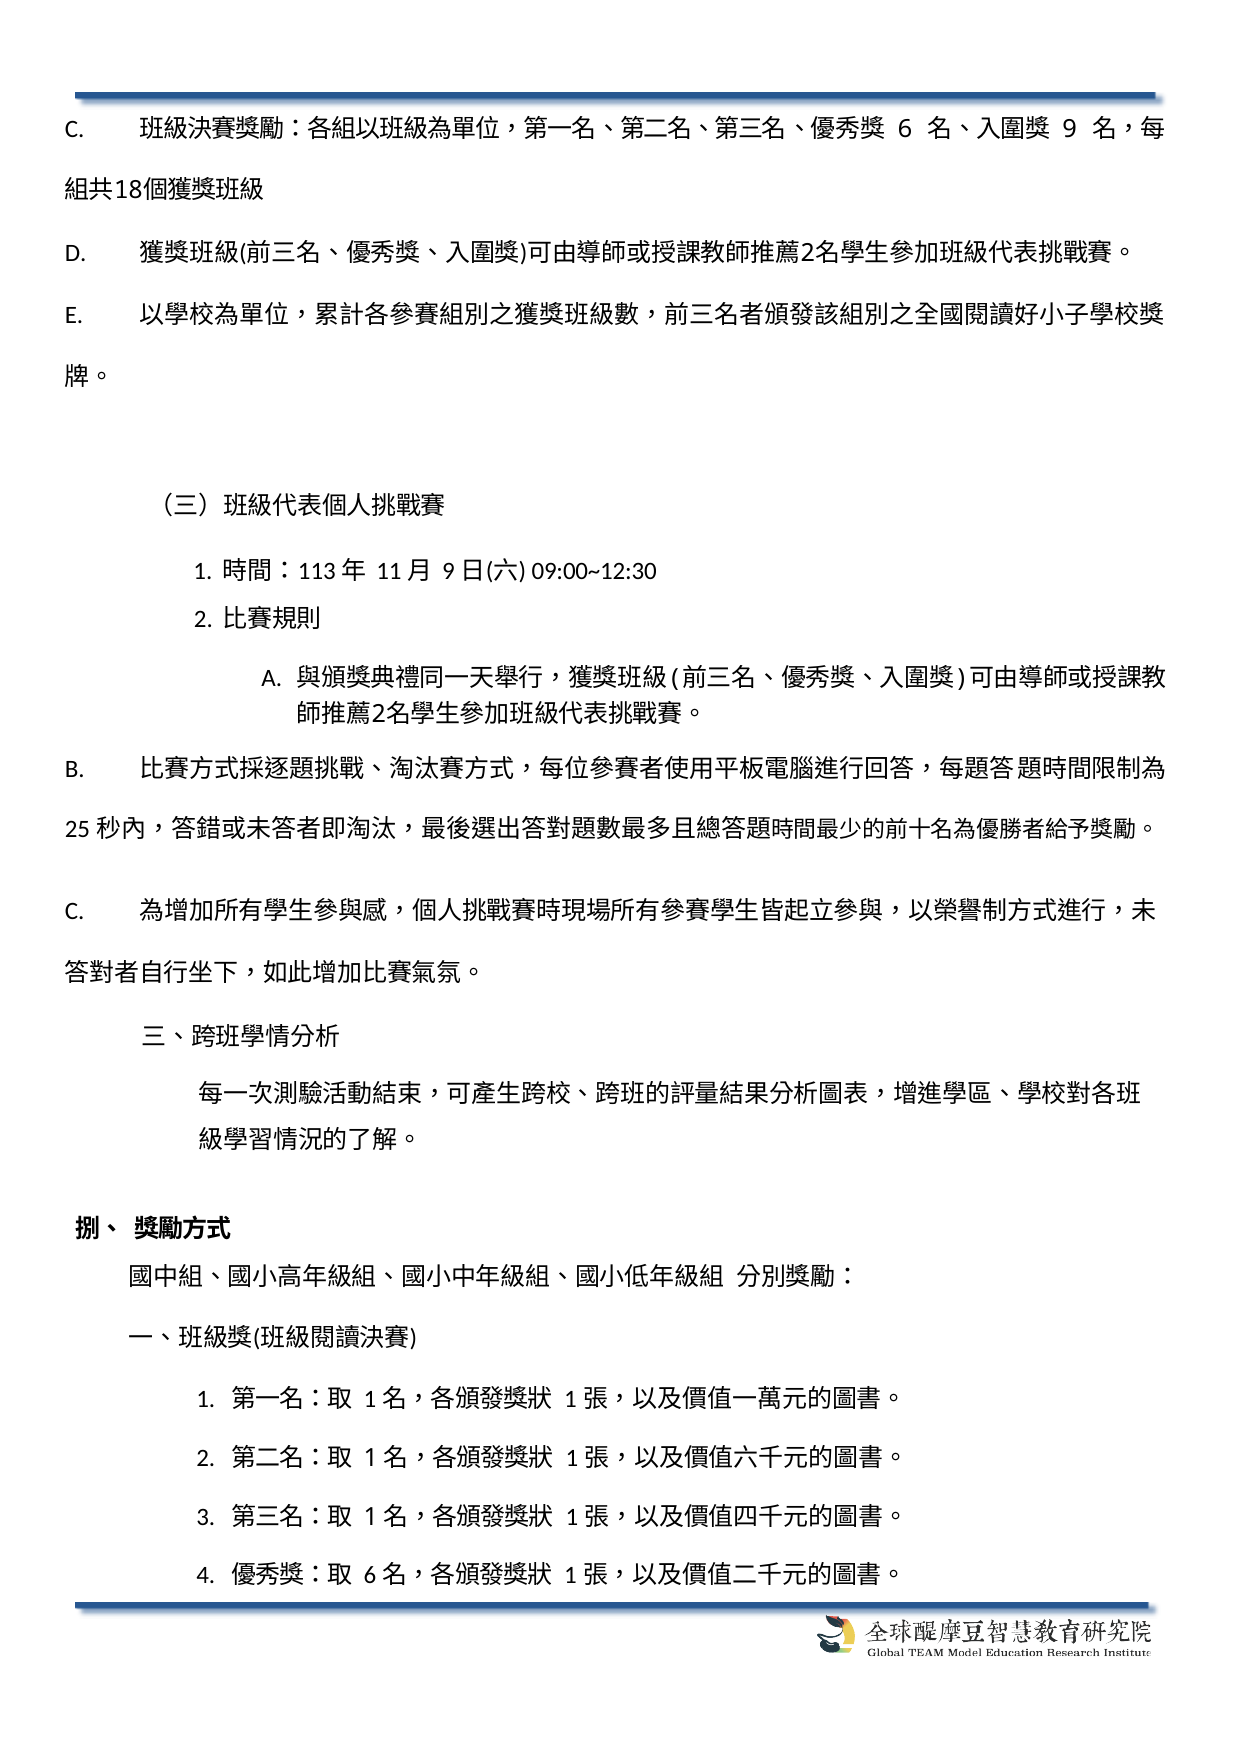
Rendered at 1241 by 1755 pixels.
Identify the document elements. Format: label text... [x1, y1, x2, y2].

text 國中組、國小高年級組、國小中年級組、國小低年級組 分別獎勵：一、班級獎(班級閱讀決賽) [128, 1257, 854, 1354]
text 三、跨班學情分析 [141, 1016, 1178, 1052]
list 以學校為單位，累計各參賽組別之獲獎班級數，前三名者頒發該組別之全國閱讀好小子學校獎牌。 [64, 294, 1166, 392]
list 優秀獎：取 6 名，各頒發獎狀 1 張，以及價值二千元的圖書。 [196, 1555, 1178, 1591]
list 第一名：取 1 名，各頒發獎狀 1 張，以及價值一萬元的圖書。 [196, 1378, 1178, 1415]
list 時間：113 年 11 月 9 日(六) 09:00~12:30 [193, 551, 1178, 587]
list 比賽規則 [194, 599, 1178, 635]
text （三）班級代表個人挑戰賽 [148, 486, 1178, 522]
list 班級決賽獎勵：各組以班級為單位，第一名、第二名、第三名、優秀獎 6 名、入圍獎 9 名，每組共18個獲獎班級 [64, 108, 1166, 206]
list 為增加所有學生參與感，個人挑戰賽時現場所有參賽學生皆起立參與，以榮譽制方式進行，未答對者自行坐下，如此增加比賽氣氛。 [64, 891, 1166, 989]
subtitle 捌、 獎勵方式 [75, 1209, 1178, 1245]
list 獲獎班級(前三名、優秀獎、入圍獎)可由導師或授課教師推薦2名學生參加班級代表挑戰賽。 [64, 232, 1166, 268]
list 第二名：取 1 名，各頒發獎狀 1 張，以及價值六千元的圖書。 [196, 1437, 1178, 1473]
text 每一次測驗活動結束，可產生跨校、跨班的評量結果分析圖表，增進學區、學校對各班級學習情況的了解。 [199, 1074, 1149, 1156]
list 第三名：取 1 名，各頒發獎狀 1 張，以及價值四千元的圖書。 [196, 1496, 1178, 1532]
list 比賽方式採逐題挑戰、淘汰賽方式，每位參賽者使用平板電腦進行回答，每題答題時間限制為 25 秒內，答錯或未答者即淘汰，最後選出答對題數最多且總答題時間最少的前十名為優勝者給予獎勵。 [64, 748, 1166, 844]
list 與頒獎典禮同一天舉行，獲獎班級(前三名、優秀獎、入圍獎)可由導師或授課教師推薦2名學生參加班級代表挑戰賽。 [261, 658, 1178, 730]
